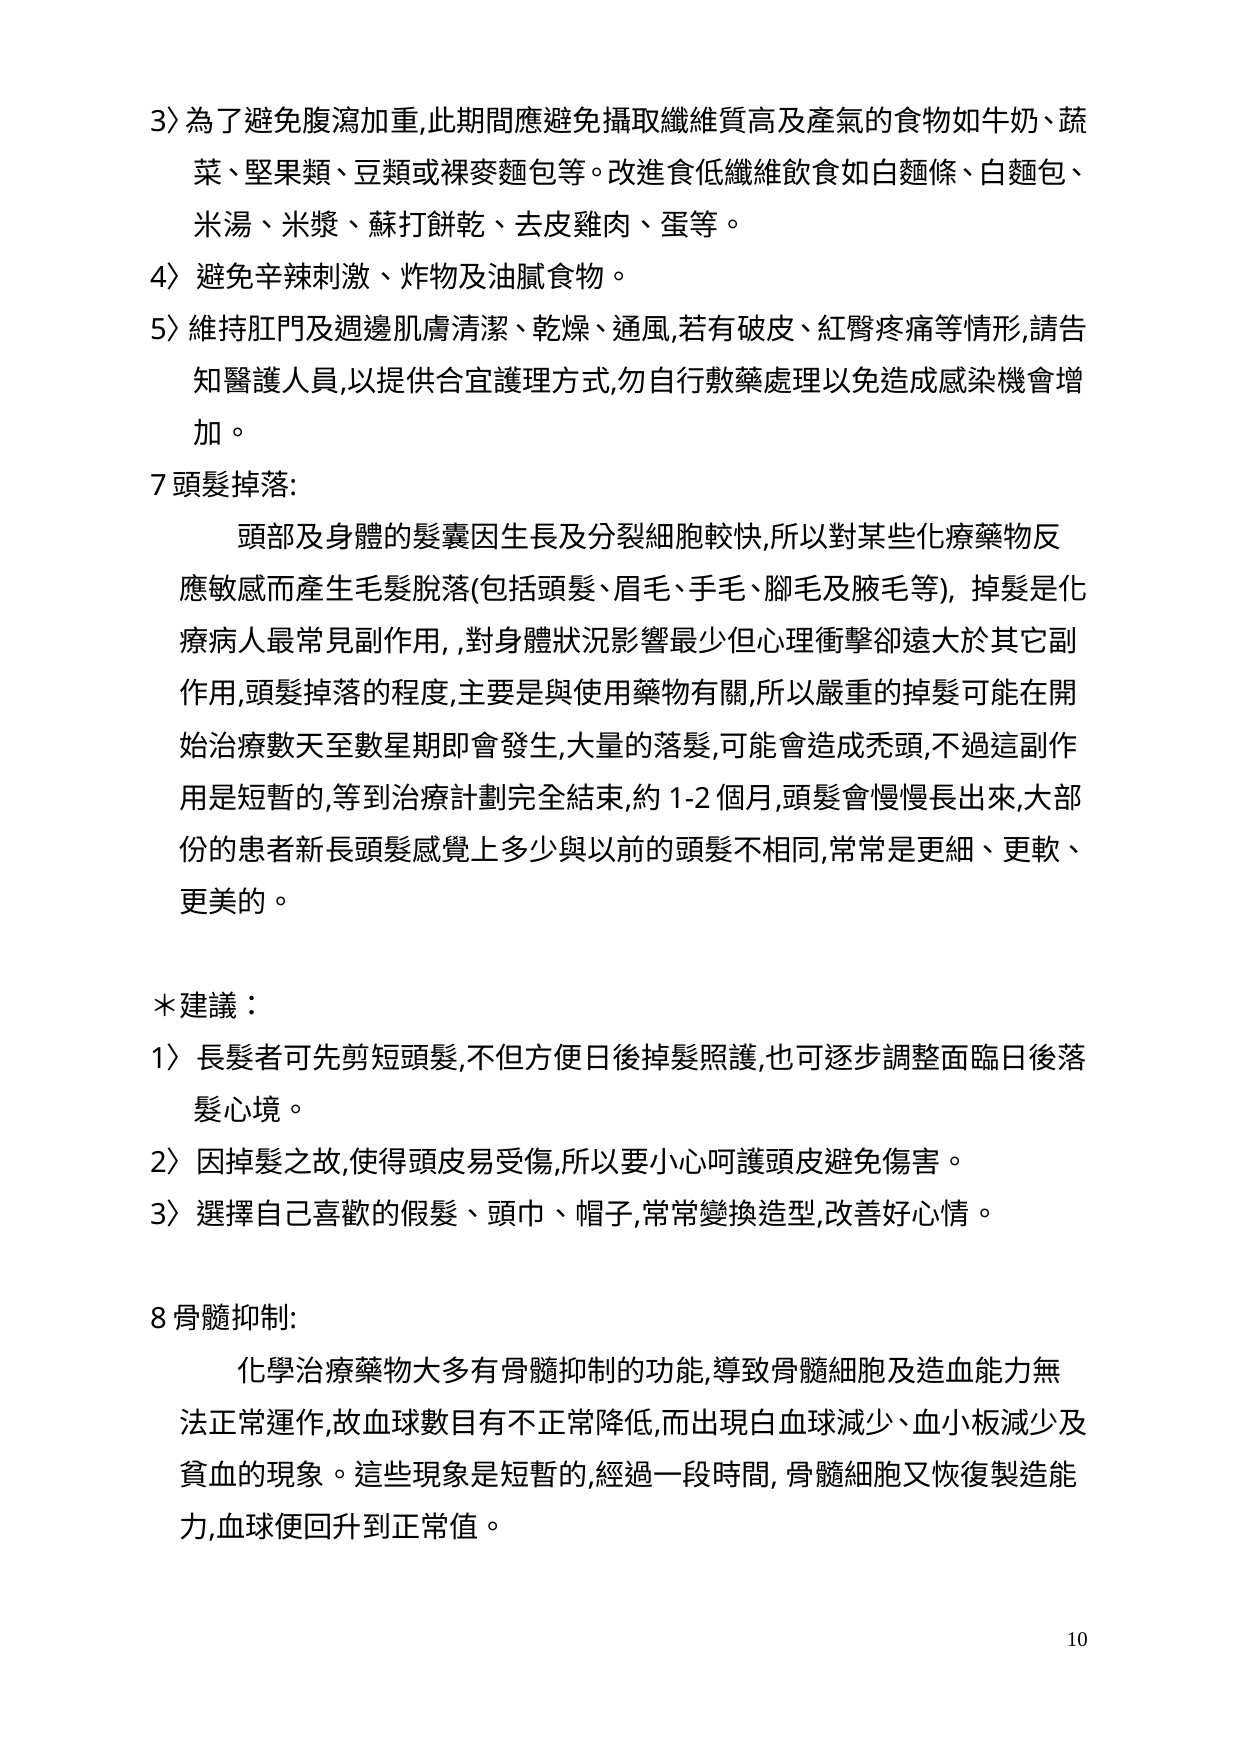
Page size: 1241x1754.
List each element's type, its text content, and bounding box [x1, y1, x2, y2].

text 化學治療藥物大多有骨髓抑制的功能,導致骨髓細胞及造血能力無法正常運作,故血球數目有不正常降低,而出現白血球減少、血小板減少及貧血的現象。這些現象是短暫的,經過一段時間, 骨髓細胞又恢復製造能力,血球便回升到正常值。 [179, 1339, 1087, 1548]
text 3〉選擇自己喜歡的假髮、頭巾、帽子,常常變換造型,改善好心情。 [150, 1183, 1087, 1235]
text 1〉長髮者可先剪短頭髮,不但方便日後掉髮照護,也可逐步調整面臨日後落髮心境。 [150, 1027, 1087, 1131]
text 2〉因掉髮之故,使得頭皮易受傷,所以要小心呵護頭皮避免傷害。 [150, 1131, 1087, 1183]
text ＊建議： [150, 975, 1087, 1027]
text 8骨髓抑制: [150, 1287, 1087, 1339]
text 3〉為了避免腹瀉加重,此期間應避免攝取纖維質高及產氣的食物如牛奶、蔬菜、堅果類、豆類或裸麥麵包等。改進食低纖維飲食如白麵條、白麵包、米湯、米漿、蘇打餅乾、去皮雞肉、蛋等。 [150, 89, 1087, 246]
text 5〉維持肛門及週邊肌膚清潔、乾燥、通風,若有破皮、紅臀疼痛等情形,請告知醫護人員,以提供合宜護理方式,勿自行敷藥處理以免造成感染機會增加。 [150, 298, 1087, 454]
text 頭部及身體的髮囊因生長及分裂細胞較快,所以對某些化療藥物反應敏感而產生毛髮脫落(包括頭髮、眉毛、手毛、腳毛及腋毛等), 掉髮是化療病人最常見副作用, ,對身體狀況影響最少但心理衝擊卻遠大於其它副作用,頭髮掉落的程度,主要是與使用藥物有關,所以嚴重的掉髮可能在開始治療數天至數星期即會發生,大量的落髮,可能會造成禿頭,不過這副作用是短暫的,等到治療計劃完全結束,約 1-2個月,頭髮會慢慢長出來,大部份的患者新長頭髮感覺上多少與以前的頭髮不相同,常常是更細、更軟、更美的。 [179, 506, 1087, 923]
text 7頭髮掉落: [150, 454, 1087, 506]
text 4〉避免辛辣刺激、炸物及油膩食物。 [150, 246, 1087, 298]
